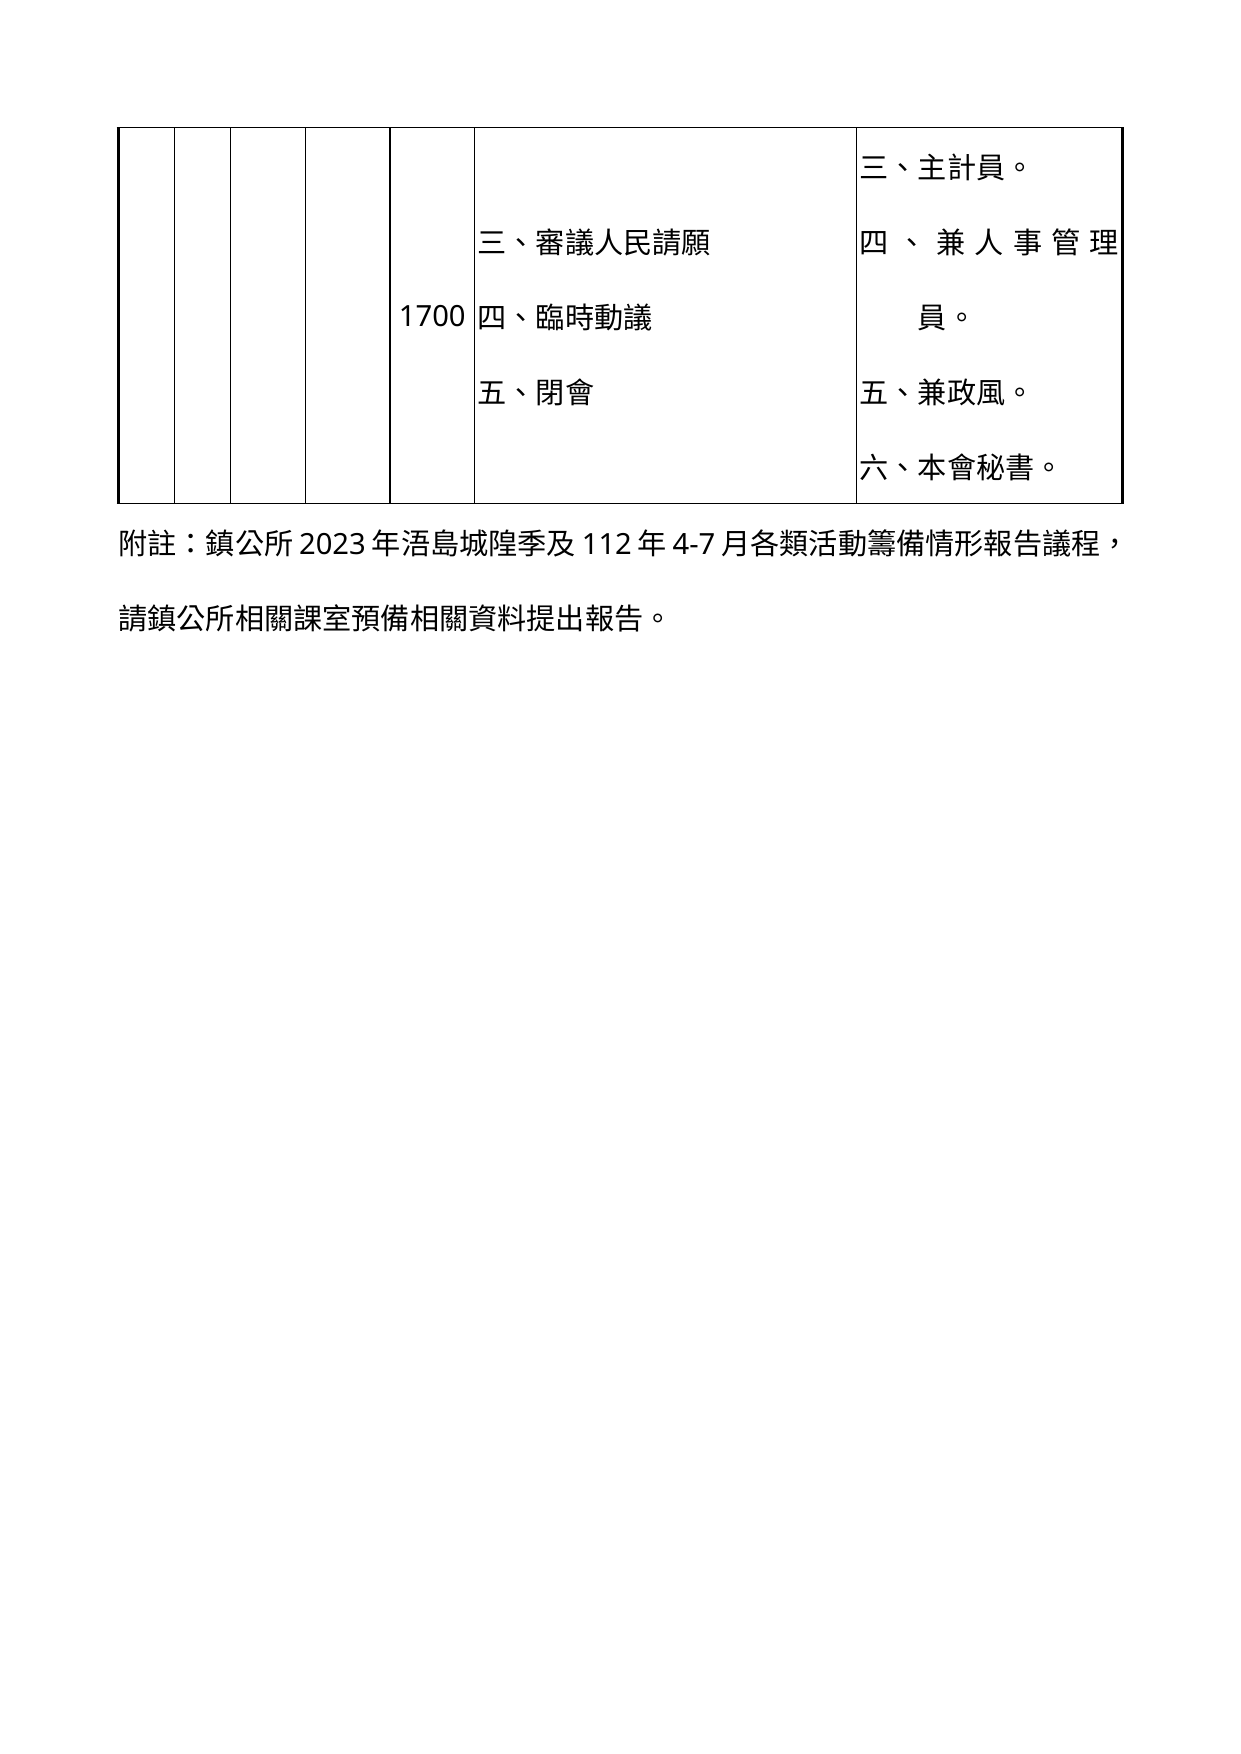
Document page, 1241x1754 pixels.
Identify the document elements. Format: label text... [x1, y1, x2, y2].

table_cell 三、主計員。 四、兼人事管理員。 五、兼政風。 六、本會秘書。 [857, 128, 1121, 503]
table_cell [231, 128, 305, 503]
table_cell [120, 128, 174, 503]
table_cell [175, 128, 230, 503]
text 附註：鎮公所2023年浯島城隍季及112年4-7月各類活動籌備情形報告議程，請鎮公所相關課室預備相關資料提出報告。 [118, 504, 1122, 654]
table_cell 1700 [391, 128, 474, 503]
table_cell [306, 128, 389, 503]
table_cell 三、審議人民請願 四、臨時動議 五、閉會 [475, 128, 856, 503]
